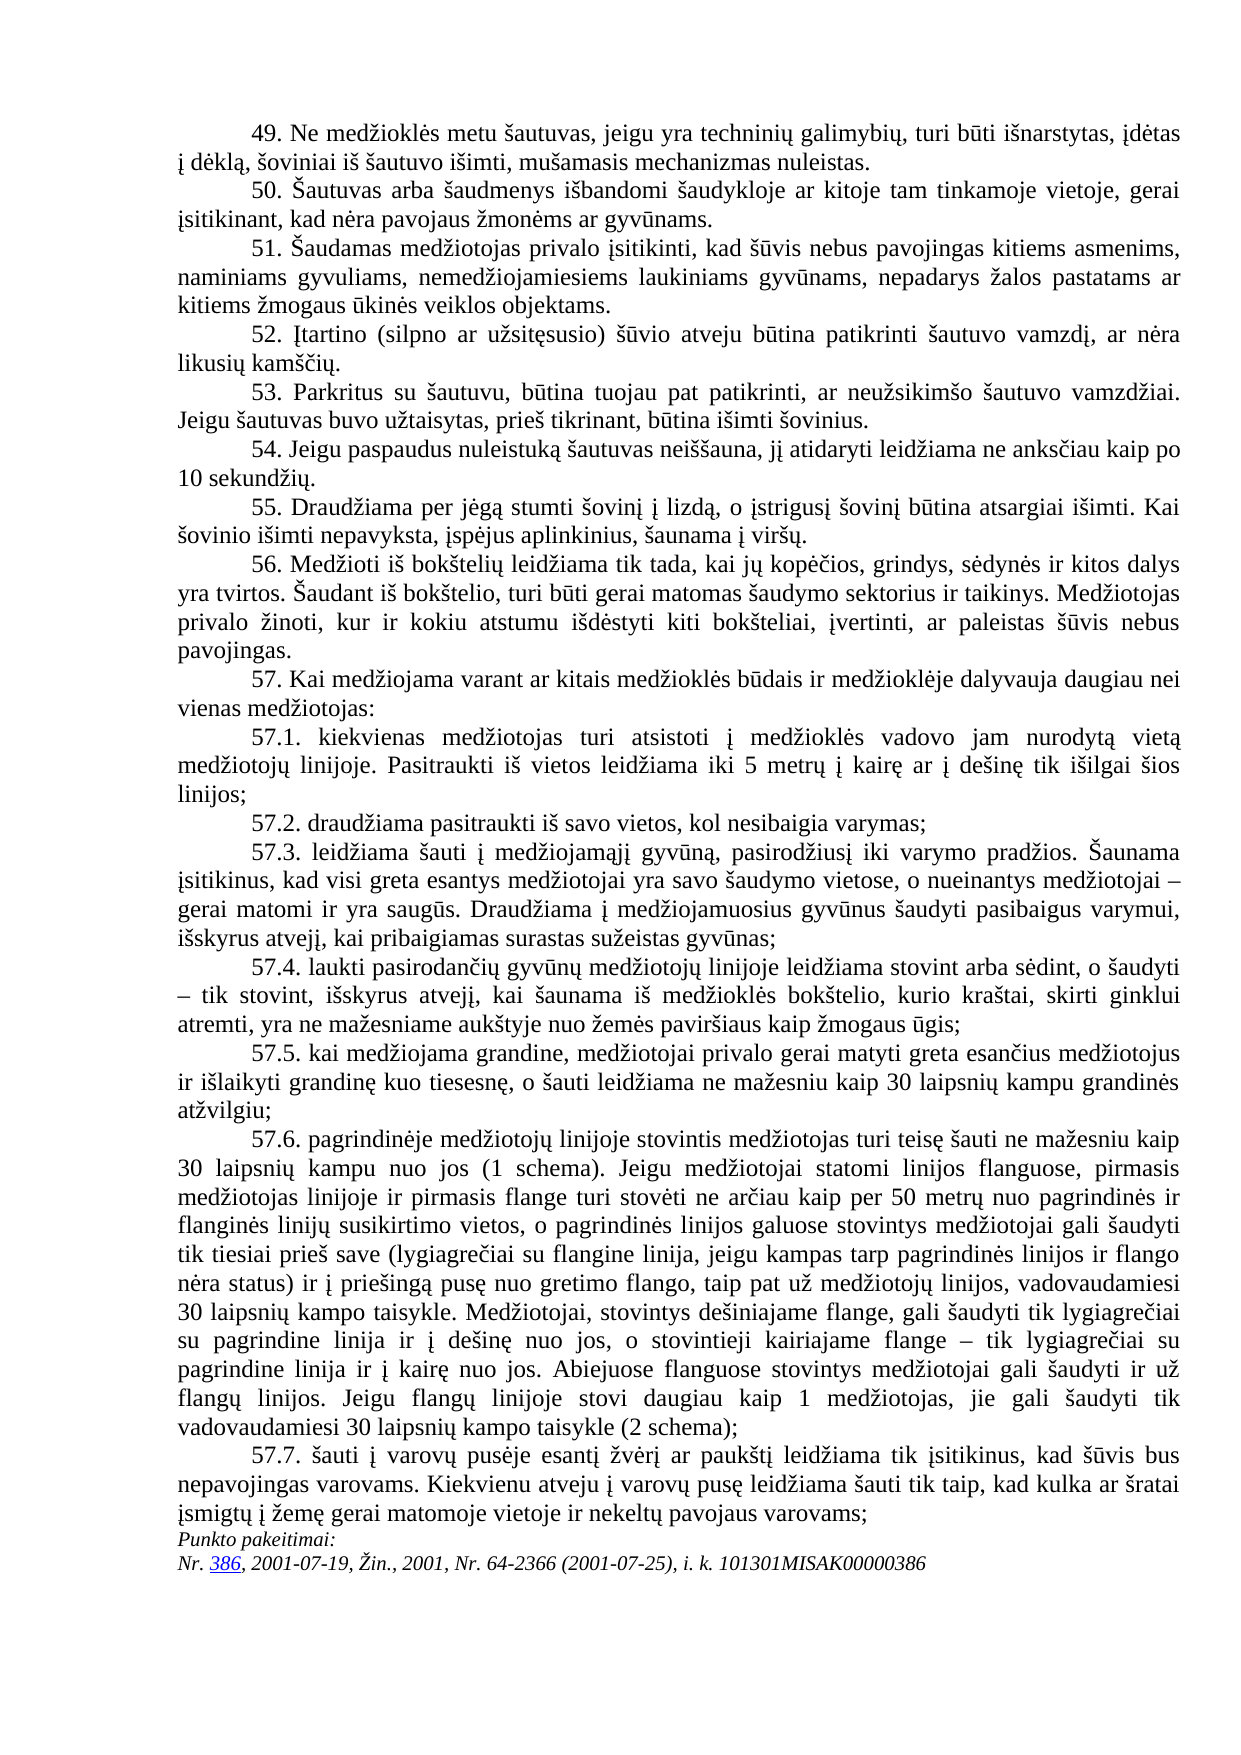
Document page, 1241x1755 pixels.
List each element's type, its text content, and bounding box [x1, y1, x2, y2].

text 57.5. kai medžiojama grandine, medžiotojai privalo gerai matyti greta esančius medžiotojus ir išlaikyti grandinę kuo tiesesnę, o šauti leidžiama ne mažesniu kaip 30 laipsnių kampu grandinės atžvilgiu; [177, 1038, 1181, 1124]
text 55. Draudžiama per jėgą stumti šovinį į lizdą, o įstrigusį šovinį būtina atsargiai išimti. Kai šovinio išimti nepavyksta, įspėjus aplinkinius, šaunama į viršų. [177, 492, 1181, 549]
text 53. Parkritus su šautuvu, būtina tuojau pat patikrinti, ar neužsikimšo šautuvo vamzdžiai. Jeigu šautuvas buvo užtaisytas, prieš tikrinant, būtina išimti šovinius. [177, 377, 1181, 434]
text 49. Ne medžioklės metu šautuvas, jeigu yra techninių galimybių, turi būti išnarstytas, įdėtas į dėklą, šoviniai iš šautuvo išimti, mušamasis mechanizmas nuleistas. [177, 118, 1181, 176]
text 57.6. pagrindinėje medžiotojų linijoje stovintis medžiotojas turi teisę šauti ne mažesniu kaip 30 laipsnių kampu nuo jos (1 schema). Jeigu medžiotojai statomi linijos flanguose, pirmasis medžiotojas linijoje ir pirmasis flange turi stovėti ne arčiau kaip per 50 metrų nuo pagrindinės ir flanginės linijų susikirtimo vietos, o pagrindinės linijos galuose stovintys medžiotojai gali šaudyti tik tiesiai prieš save (lygiagrečiai su flangine linija, jeigu kampas tarp pagrindinės linijos ir flango nėra status) ir į priešingą pusę nuo gretimo flango, taip pat už medžiotojų linijos, vadovaudamiesi 30 laipsnių kampo taisykle. Medžiotojai, stovintys dešiniajame flange, gali šaudyti tik lygiagrečiai su pagrindine linija ir į dešinę nuo jos, o stovintieji kairiajame flange – tik lygiagrečiai su pagrindine linija ir į kairę nuo jos. Abiejuose flanguose stovintys medžiotojai gali šaudyti ir už flangų linijos. Jeigu flangų linijoje stovi daugiau kaip 1 medžiotojas, jie gali šaudyti tik vadovaudamiesi 30 laipsnių kampo taisykle (2 schema); [177, 1124, 1181, 1441]
text Punkto pakeitimai: [177, 1527, 1181, 1551]
text 57.4. laukti pasirodančių gyvūnų medžiotojų linijoje leidžiama stovint arba sėdint, o šaudyti – tik stovint, išskyrus atvejį, kai šaunama iš medžioklės bokštelio, kurio kraštai, skirti ginklui atremti, yra ne mažesniame aukštyje nuo žemės paviršiaus kaip žmogaus ūgis; [177, 952, 1181, 1038]
text 57.1. kiekvienas medžiotojas turi atsistoti į medžioklės vadovo jam nurodytą vietą medžiotojų linijoje. Pasitraukti iš vietos leidžiama iki 5 metrų į kairę ar į dešinę tik išilgai šios linijos; [177, 722, 1181, 808]
text 57.2. draudžiama pasitraukti iš savo vietos, kol nesibaigia varymas; [177, 808, 1181, 837]
text 57.7. šauti į varovų pusėje esantį žvėrį ar paukštį leidžiama tik įsitikinus, kad šūvis bus nepavojingas varovams. Kiekvienu atveju į varovų pusę leidžiama šauti tik taip, kad kulka ar šratai įsmigtų į žemę gerai matomoje vietoje ir nekeltų pavojaus varovams; [177, 1441, 1181, 1527]
text 56. Medžioti iš bokštelių leidžiama tik tada, kai jų kopėčios, grindys, sėdynės ir kitos dalys yra tvirtos. Šaudant iš bokštelio, turi būti gerai matomas šaudymo sektorius ir taikinys. Medžiotojas privalo žinoti, kur ir kokiu atstumu išdėstyti kiti bokšteliai, įvertinti, ar paleistas šūvis nebus pavojingas. [177, 549, 1181, 664]
text Nr. 386, 2001-07-19, Žin., 2001, Nr. 64-2366 (2001-07-25), i. k. 101301MISAK00000386 [177, 1551, 1181, 1575]
text 54. Jeigu paspaudus nuleistuką šautuvas neiššauna, jį atidaryti leidžiama ne anksčiau kaip po 10 sekundžių. [177, 434, 1181, 492]
text 50. Šautuvas arba šaudmenys išbandomi šaudykloje ar kitoje tam tinkamoje vietoje, gerai įsitikinant, kad nėra pavojaus žmonėms ar gyvūnams. [177, 176, 1181, 233]
text 51. Šaudamas medžiotojas privalo įsitikinti, kad šūvis nebus pavojingas kitiems asmenims, naminiams gyvuliams, nemedžiojamiesiems laukiniams gyvūnams, nepadarys žalos pastatams ar kitiems žmogaus ūkinės veiklos objektams. [177, 233, 1181, 319]
text 52. Įtartino (silpno ar užsitęsusio) šūvio atveju būtina patikrinti šautuvo vamzdį, ar nėra likusių kamščių. [177, 319, 1181, 377]
text 57.3. leidžiama šauti į medžiojamąjį gyvūną, pasirodžiusį iki varymo pradžios. Šaunama įsitikinus, kad visi greta esantys medžiotojai yra savo šaudymo vietose, o nueinantys medžiotojai – gerai matomi ir yra saugūs. Draudžiama į medžiojamuosius gyvūnus šaudyti pasibaigus varymui, išskyrus atvejį, kai pribaigiamas surastas sužeistas gyvūnas; [177, 837, 1181, 952]
text 57. Kai medžiojama varant ar kitais medžioklės būdais ir medžioklėje dalyvauja daugiau nei vienas medžiotojas: [177, 664, 1181, 722]
